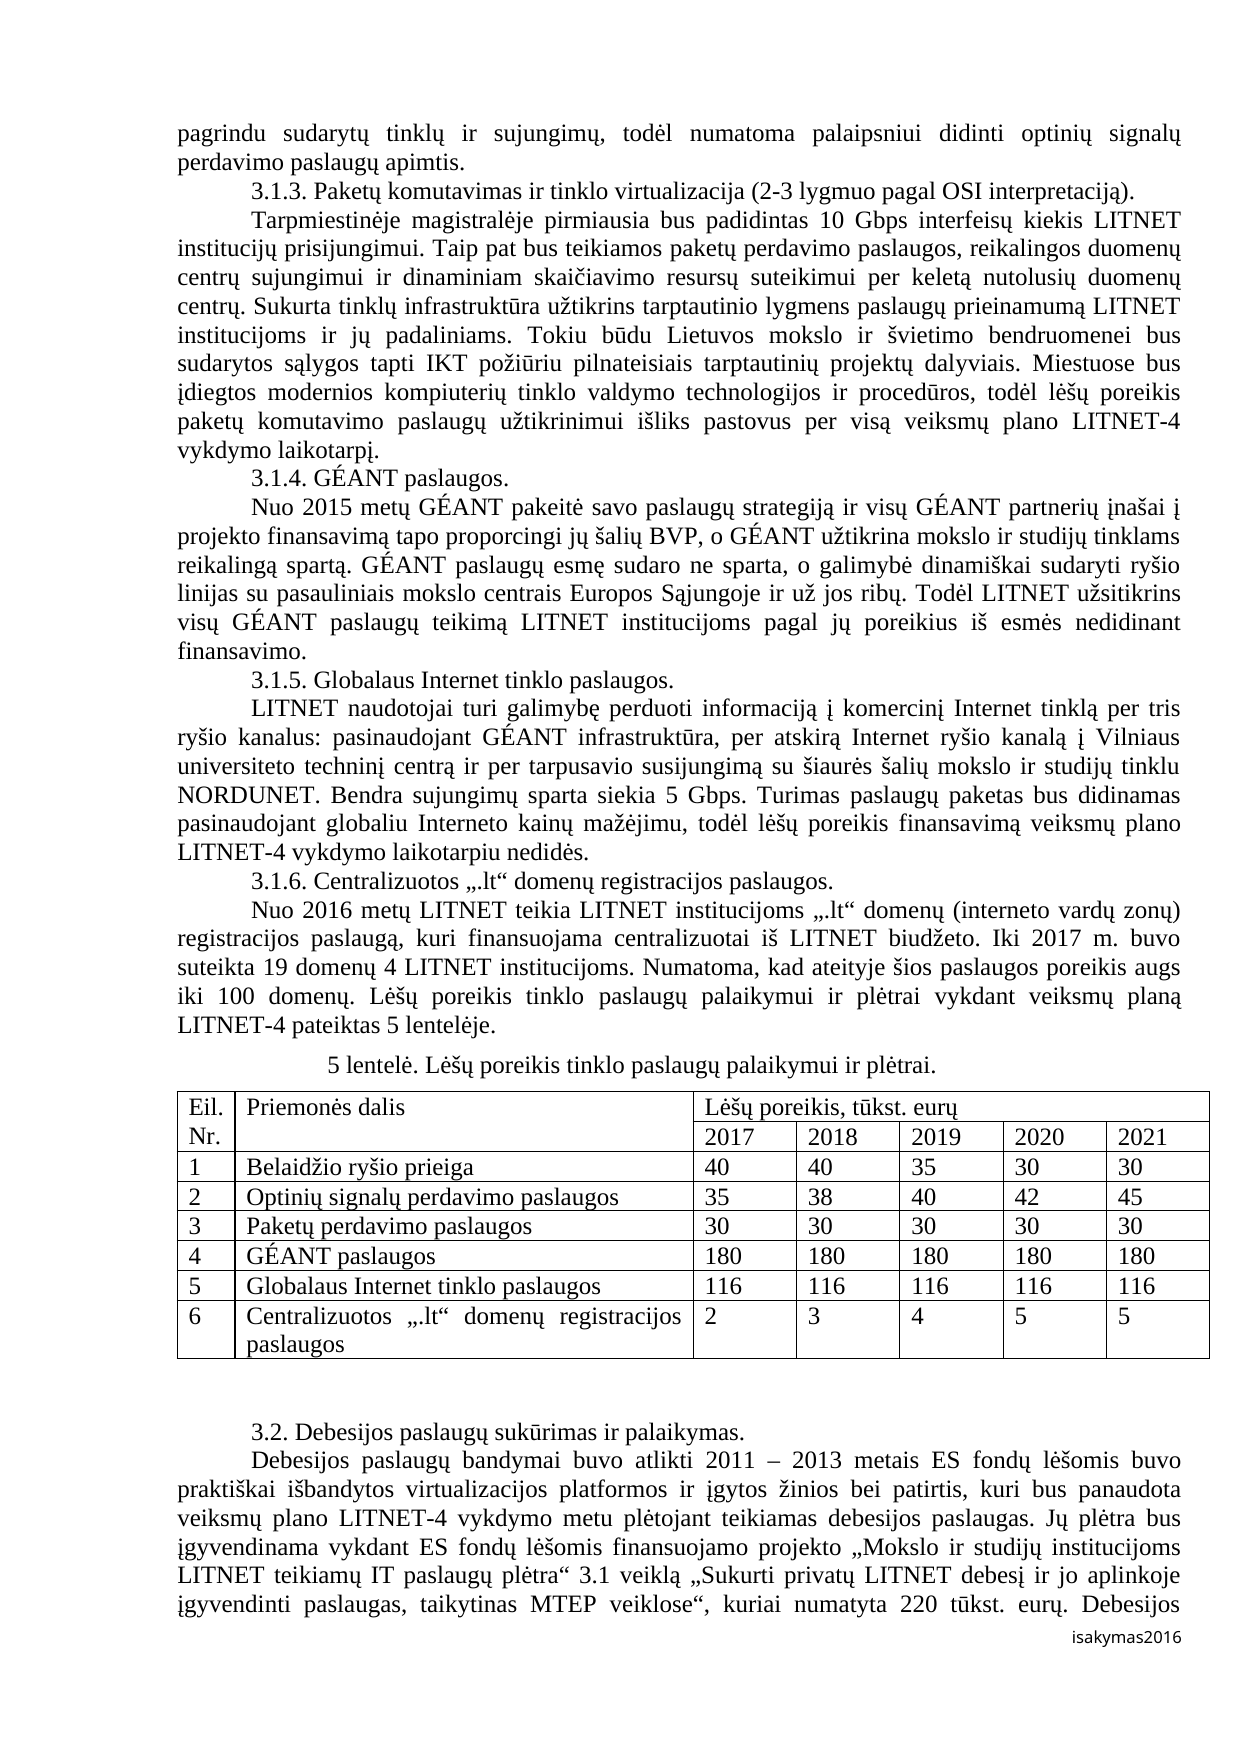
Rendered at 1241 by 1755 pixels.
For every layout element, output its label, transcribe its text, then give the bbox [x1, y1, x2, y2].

table_cell 40 [900, 1182, 1003, 1210]
table_cell 3 [797, 1301, 899, 1358]
table_cell 30 [1107, 1211, 1209, 1240]
table_cell 5 [1004, 1301, 1106, 1358]
table_cell 5 [178, 1271, 234, 1300]
table_cell 116 [1107, 1271, 1209, 1300]
table_cell 30 [1004, 1211, 1106, 1240]
table_cell GÉANT paslaugos [236, 1241, 693, 1270]
table_header Eil. Nr. [178, 1092, 234, 1151]
table_header Lėšų poreikis, tūkst. eurų [694, 1092, 1209, 1121]
table_cell 30 [1107, 1152, 1209, 1181]
table_cell Belaidžio ryšio prieiga [236, 1152, 693, 1181]
table_cell 116 [900, 1271, 1003, 1300]
table_cell 116 [797, 1271, 899, 1300]
table_cell 45 [1107, 1182, 1209, 1210]
table_cell 180 [1107, 1241, 1209, 1270]
text 3.1.6. Centralizuotos „.lt“ domenų registracijos paslaugos. [177, 866, 1182, 895]
table_cell Paketų perdavimo paslaugos [236, 1211, 693, 1240]
table_cell 30 [797, 1211, 899, 1240]
table_cell 38 [797, 1182, 899, 1210]
table_cell 180 [900, 1241, 1003, 1270]
table_cell 2018 [797, 1122, 899, 1151]
table_cell 2020 [1004, 1122, 1106, 1151]
table_cell Globalaus Internet tinklo paslaugos [236, 1271, 693, 1300]
table_cell 2021 [1107, 1122, 1209, 1151]
table_cell 2 [178, 1182, 234, 1210]
table_cell Centralizuotos „.lt“ domenų registracijos paslaugos [236, 1301, 693, 1358]
table_cell 180 [797, 1241, 899, 1270]
table_cell 2019 [900, 1122, 1003, 1151]
table_cell 35 [900, 1152, 1003, 1181]
table_cell 30 [694, 1211, 796, 1240]
table_cell 40 [797, 1152, 899, 1181]
table_cell 30 [1004, 1152, 1106, 1181]
table_cell 180 [694, 1241, 796, 1270]
text 3.1.4. GÉANT paslaugos. [177, 463, 1182, 492]
text Nuo 2016 metų LITNET teikia LITNET institucijoms „.lt“ domenų (interneto vardų zonų) registracijos paslaugą, kuri finansuojama centralizuotai iš LITNET biudžeto. Iki 2017 m. buvo suteikta 19 domenų 4 LITNET institucijoms. Numatoma, kad ateityje šios paslaugos poreikis augs iki 100 domenų. Lėšų poreikis tinklo paslaugų palaikymui ir plėtrai vykdant veiksmų planą LITNET-4 pateiktas 5 lentelėje. [177, 895, 1182, 1038]
table_header Priemonės dalis [236, 1092, 693, 1151]
table_cell 2017 [694, 1122, 796, 1151]
text 3.1.5. Globalaus Internet tinklo paslaugos. [177, 665, 1182, 693]
table_cell 3 [178, 1211, 234, 1240]
text 3.1.3. Paketų komutavimas ir tinklo virtualizacija (2-3 lygmuo pagal OSI interpretaciją). [177, 176, 1182, 205]
table_cell 116 [694, 1271, 796, 1300]
text 5 lentelė. Lėšų poreikis tinklo paslaugų palaikymui ir plėtrai. [327, 1051, 1182, 1079]
table_cell 6 [178, 1301, 234, 1358]
text LITNET naudotojai turi galimybę perduoti informaciją į komercinį Internet tinklą per tris ryšio kanalus: pasinaudojant GÉANT infrastruktūra, per atskirą Internet ryšio kanalą į Vilniaus universiteto techninį centrą ir per tarpusavio susijungimą su šiaurės šalių mokslo ir studijų tinklu NORDUNET. Bendra sujungimų sparta siekia 5 Gbps. Turimas paslaugų paketas bus didinamas pasinaudojant globaliu Interneto kainų mažėjimu, todėl lėšų poreikis finansavimą veiksmų plano LITNET-4 vykdymo laikotarpiu nedidės. [177, 693, 1182, 866]
table_cell 40 [694, 1152, 796, 1181]
table_cell Optinių signalų perdavimo paslaugos [236, 1182, 693, 1210]
table_cell 4 [178, 1241, 234, 1270]
table_cell 2 [694, 1301, 796, 1358]
text Nuo 2015 metų GÉANT pakeitė savo paslaugų strategiją ir visų GÉANT partnerių įnašai į projekto finansavimą tapo proporcingi jų šalių BVP, o GÉANT užtikrina mokslo ir studijų tinklams reikalingą spartą. GÉANT paslaugų esmę sudaro ne sparta, o galimybė dinamiškai sudaryti ryšio linijas su pasauliniais mokslo centrais Europos Sąjungoje ir už jos ribų. Todėl LITNET užsitikrins visų GÉANT paslaugų teikimą LITNET institucijoms pagal jų poreikius iš esmės nedidinant finansavimo. [177, 492, 1182, 665]
table_cell 1 [178, 1152, 234, 1181]
table_cell 116 [1004, 1271, 1106, 1300]
table_cell 30 [900, 1211, 1003, 1240]
text Tarpmiestinėje magistralėje pirmiausia bus padidintas 10 Gbps interfeisų kiekis LITNET institucijų prisijungimui. Taip pat bus teikiamos paketų perdavimo paslaugos, reikalingos duomenų centrų sujungimui ir dinaminiam skaičiavimo resursų suteikimui per keletą nutolusių duomenų centrų. Sukurta tinklų infrastruktūra užtikrins tarptautinio lygmens paslaugų prieinamumą LITNET institucijoms ir jų padaliniams. Tokiu būdu Lietuvos mokslo ir švietimo bendruomenei bus sudarytos sąlygos tapti IKT požiūriu pilnateisiais tarptautinių projektų dalyviais. Miestuose bus įdiegtos modernios kompiuterių tinklo valdymo technologijos ir procedūros, todėl lėšų poreikis paketų komutavimo paslaugų užtikrinimui išliks pastovus per visą veiksmų plano LITNET-4 vykdymo laikotarpį. [177, 205, 1182, 463]
table_cell 4 [900, 1301, 1003, 1358]
text Debesijos paslaugų bandymai buvo atlikti 2011 – 2013 metais ES fondų lėšomis buvo praktiškai išbandytos virtualizacijos platformos ir įgytos žinios bei patirtis, kuri bus panaudota veiksmų plano LITNET-4 vykdymo metu plėtojant teikiamas debesijos paslaugas. Jų plėtra bus įgyvendinama vykdant ES fondų lėšomis finansuojamo projekto „Mokslo ir studijų institucijoms LITNET teikiamų IT paslaugų plėtra“ 3.1 veiklą „Sukurti privatų LITNET debesį ir jo aplinkoje įgyvendinti paslaugas, taikytinas MTEP veiklose“, kuriai numatyta 220 tūkst. eurų. Debesijos [177, 1446, 1182, 1618]
text pagrindu sudarytų tinklų ir sujungimų, todėl numatoma palaipsniui didinti optinių signalų perdavimo paslaugų apimtis. [177, 118, 1182, 176]
table_cell 5 [1107, 1301, 1209, 1358]
text 3.2. Debesijos paslaugų sukūrimas ir palaikymas. [177, 1417, 1182, 1446]
table_cell 35 [694, 1182, 796, 1210]
table_cell 42 [1004, 1182, 1106, 1210]
table_cell 180 [1004, 1241, 1106, 1270]
